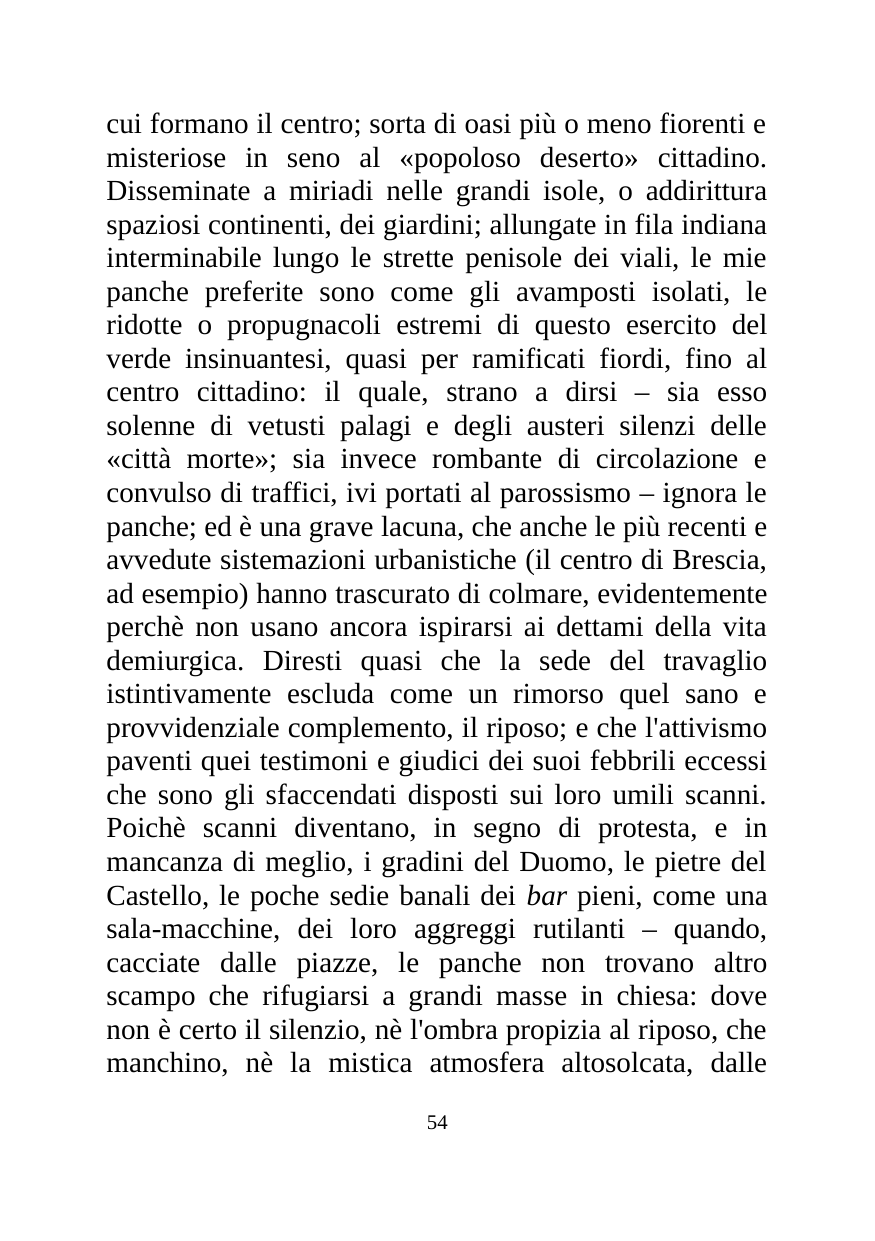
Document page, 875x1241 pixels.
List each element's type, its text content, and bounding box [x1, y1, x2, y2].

text cui formano il centro; sorta di oasi più o meno fiorenti e misteriose in seno al «popoloso deserto» cittadino. Disseminate a miriadi nelle grandi isole, o addirittura spaziosi continenti, dei giardini; allungate in fila indiana interminabile lungo le strette penisole dei viali, le mie panche preferite sono come gli avamposti isolati, le ridotte o propugnacoli estremi di questo esercito del verde insinuantesi, quasi per ramificati fiordi, fino al centro cittadino: il quale, strano a dirsi – sia esso solenne di vetusti palagi e degli austeri silenzi delle «città morte»; sia invece rombante di circolazione e convulso di traffici, ivi portati al parossismo – ignora le panche; ed è una grave lacuna, che anche le più recenti e avvedute sistemazioni urbanistiche (il centro di Brescia, ad esempio) hanno trascurato di colmare, evidentemente perchè non usano ancora ispirarsi ai dettami della vita demiurgica. Diresti quasi che la sede del travaglio istintivamente escluda come un rimorso quel sano e provvidenziale complemento, il riposo; e che l'attivismo paventi quei testimoni e giudici dei suoi febbrili eccessi che sono gli sfaccendati disposti sui loro umili scanni. Poichè scanni diventano, in segno di protesta, e in mancanza di meglio, i gradini del Duomo, le pietre del Castello, le poche sedie banali dei bar pieni, come una sala-macchine, dei loro aggreggi rutilanti – quando, cacciate dalle piazze, le panche non trovano altro scampo che rifugiarsi a grandi masse in chiesa: dove non è certo il silenzio, nè l'ombra propizia al riposo, che manchino, nè la mistica atmosfera altosolcata, dalle [106, 106, 768, 1079]
